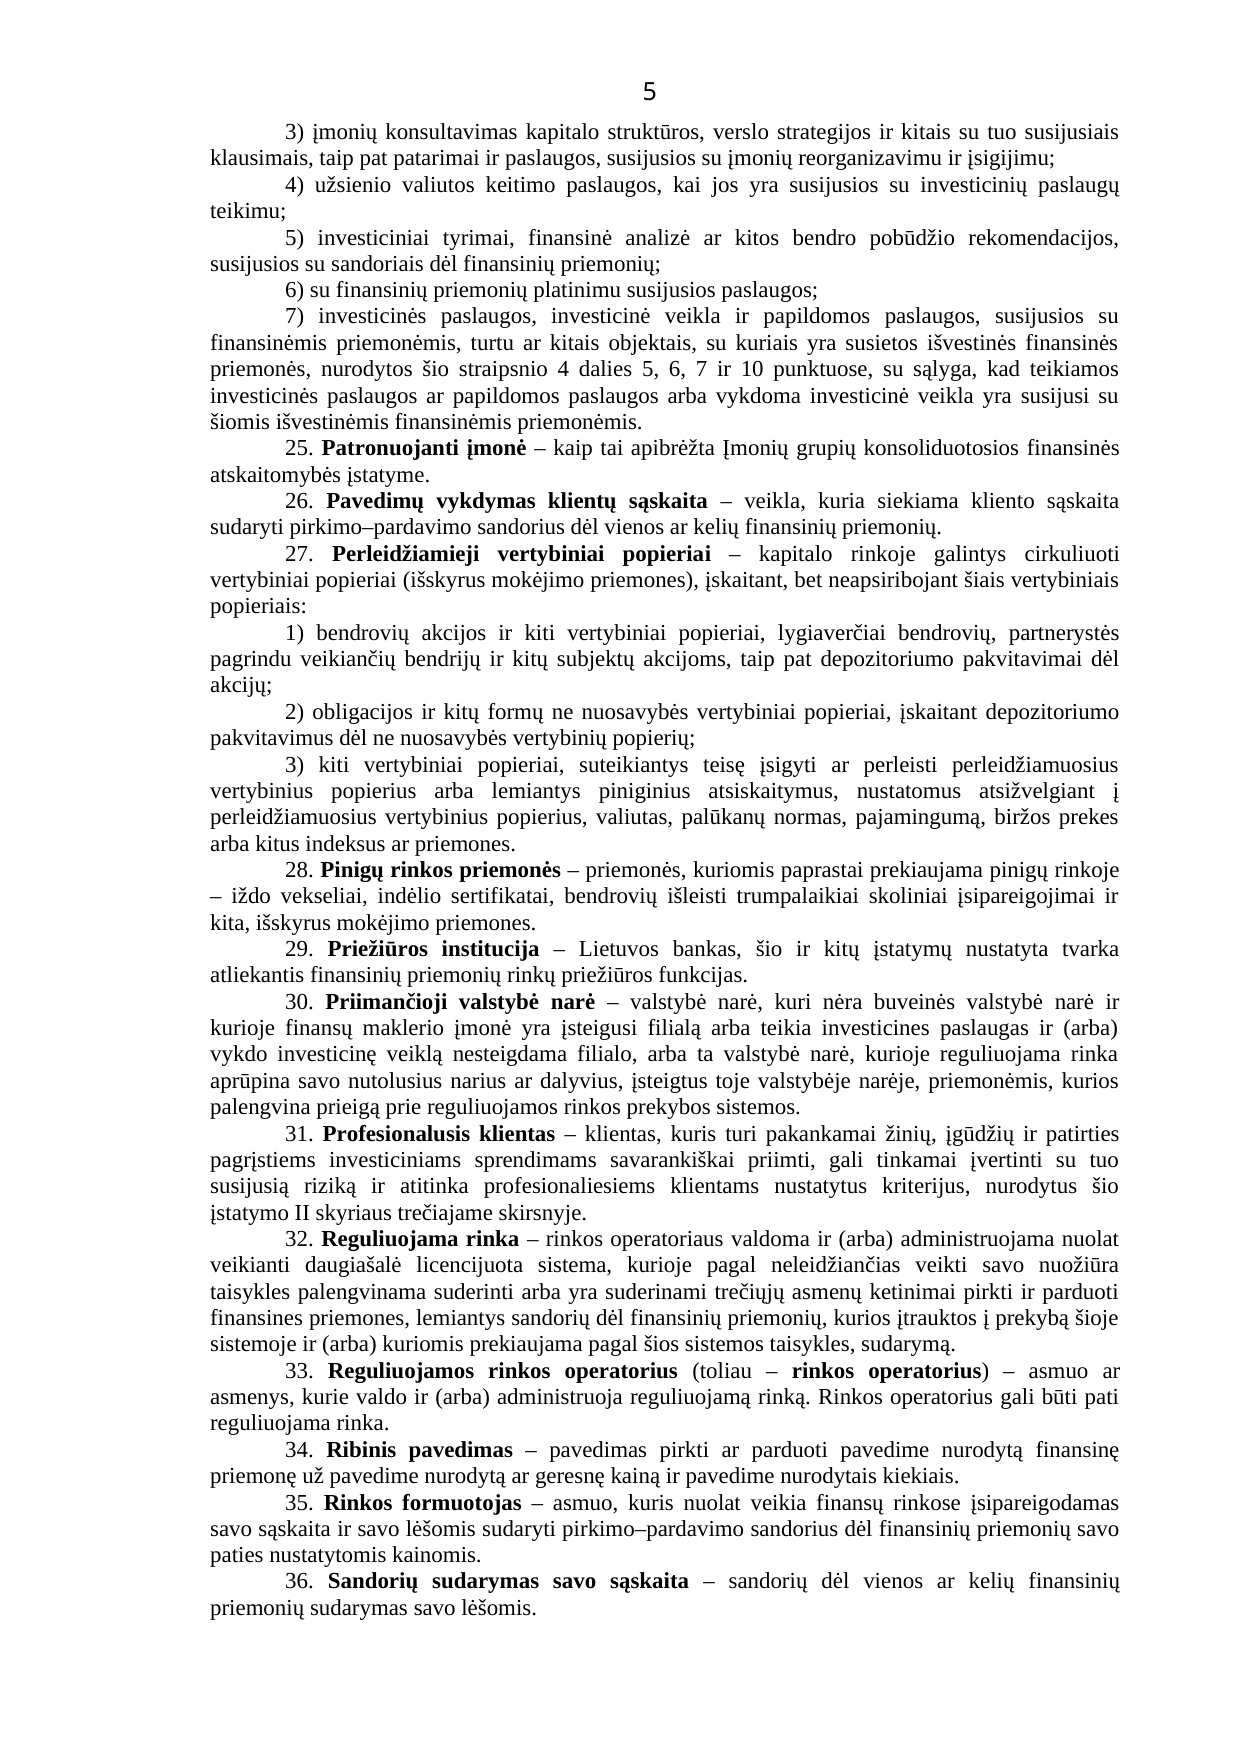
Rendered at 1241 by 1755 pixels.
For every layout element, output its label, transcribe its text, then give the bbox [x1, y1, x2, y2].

text 29. Priežiūros institucija – Lietuvos bankas, šio ir kitų įstatymų nustatyta tvarka atliekantis finansinių priemonių rinkų priežiūros funkcijas. [210, 935, 1120, 988]
text 27. Perleidžiamieji vertybiniai popieriai – kapitalo rinkoje galintys cirkuliuoti vertybiniai popieriai (išskyrus mokėjimo priemones), įskaitant, bet neapsiribojant šiais vertybiniais popieriais: [210, 540, 1120, 619]
text 30. Priimančioji valstybė narė – valstybė narė, kuri nėra buveinės valstybė narė ir kurioje finansų maklerio įmonė yra įsteigusi filialą arba teikia investicines paslaugas ir (arba) vykdo investicinę veiklą nesteigdama filialo, arba ta valstybė narė, kurioje reguliuojama rinka aprūpina savo nutolusius narius ar dalyvius, įsteigtus toje valstybėje narėje, priemonėmis, kurios palengvina prieigą prie reguliuojamos rinkos prekybos sistemos. [210, 988, 1120, 1119]
text 35. Rinkos formuotojas – asmuo, kuris nuolat veikia finansų rinkose įsipareigodamas savo sąskaita ir savo lėšomis sudaryti pirkimo–pardavimo sandorius dėl finansinių priemonių savo paties nustatytomis kainomis. [210, 1488, 1120, 1568]
text 26. Pavedimų vykdymas klientų sąskaita – veikla, kuria siekiama kliento sąskaita sudaryti pirkimo–pardavimo sandorius dėl vienos ar kelių finansinių priemonių. [210, 487, 1120, 540]
text 25. Patronuojanti įmonė – kaip tai apibrėžta Įmonių grupių konsoliduotosios finansinės atskaitomybės įstatyme. [210, 434, 1120, 487]
text 33. Reguliuojamos rinkos operatorius (toliau – rinkos operatorius) – asmuo ar asmenys, kurie valdo ir (arba) administruoja reguliuojamą rinką. Rinkos operatorius gali būti pati reguliuojama rinka. [210, 1357, 1120, 1436]
text 4) užsienio valiutos keitimo paslaugos, kai jos yra susijusios su investicinių paslaugų teikimu; [210, 171, 1120, 223]
text 32. Reguliuojama rinka – rinkos operatoriaus valdoma ir (arba) administruojama nuolat veikianti daugiašalė licencijuota sistema, kurioje pagal neleidžiančias veikti savo nuožiūra taisykles palengvinama suderinti arba yra suderinami trečiųjų asmenų ketinimai pirkti ir parduoti finansines priemones, lemiantys sandorių dėl finansinių priemonių, kurios įtrauktos į prekybą šioje sistemoje ir (arba) kuriomis prekiaujama pagal šios sistemos taisykles, sudarymą. [210, 1225, 1120, 1357]
text 36. Sandorių sudarymas savo sąskaita – sandorių dėl vienos ar kelių finansinių priemonių sudarymas savo lėšomis. [210, 1568, 1120, 1620]
text 3) įmonių konsultavimas kapitalo struktūros, verslo strategijos ir kitais su tuo susijusiais klausimais, taip pat patarimai ir paslaugos, susijusios su įmonių reorganizavimu ir įsigijimu; [210, 118, 1120, 171]
text 28. Pinigų rinkos priemonės – priemonės, kuriomis paprastai prekiaujama pinigų rinkoje – iždo vekseliai, indėlio sertifikatai, bendrovių išleisti trumpalaikiai skoliniai įsipareigojimai ir kita, išskyrus mokėjimo priemones. [210, 856, 1120, 935]
text 7) investicinės paslaugos, investicinė veikla ir papildomos paslaugos, susijusios su finansinėmis priemonėmis, turtu ar kitais objektais, su kuriais yra susietos išvestinės finansinės priemonės, nurodytos šio straipsnio 4 dalies 5, 6, 7 ir 10 punktuose, su sąlyga, kad teikiamos investicinės paslaugos ar papildomos paslaugos arba vykdoma investicinė veikla yra susijusi su šiomis išvestinėmis finansinėmis priemonėmis. [210, 303, 1120, 434]
text 3) kiti vertybiniai popieriai, suteikiantys teisę įsigyti ar perleisti perleidžiamuosius vertybinius popierius arba lemiantys piniginius atsiskaitymus, nustatomus atsižvelgiant į perleidžiamuosius vertybinius popierius, valiutas, palūkanų normas, pajamingumą, biržos prekes arba kitus indeksus ar priemones. [210, 751, 1120, 856]
text 31. Profesionalusis klientas – klientas, kuris turi pakankamai žinių, įgūdžių ir patirties pagrįstiems investiciniams sprendimams savarankiškai priimti, gali tinkamai įvertinti su tuo susijusią riziką ir atitinka profesionaliesiems klientams nustatytus kriterijus, nurodytus šio įstatymo II skyriaus trečiajame skirsnyje. [210, 1119, 1120, 1225]
text 6) su finansinių priemonių platinimu susijusios paslaugos; [210, 276, 1120, 303]
text 5) investiciniai tyrimai, finansinė analizė ar kitos bendro pobūdžio rekomendacijos, susijusios su sandoriais dėl finansinių priemonių; [210, 223, 1120, 276]
text 34. Ribinis pavedimas – pavedimas pirkti ar parduoti pavedime nurodytą finansinę priemonę už pavedime nurodytą ar geresnę kainą ir pavedime nurodytais kiekiais. [210, 1436, 1120, 1488]
text 1) bendrovių akcijos ir kiti vertybiniai popieriai, lygiaverčiai bendrovių, partnerystės pagrindu veikiančių bendrijų ir kitų subjektų akcijoms, taip pat depozitoriumo pakvitavimai dėl akcijų; [210, 619, 1120, 698]
text 2) obligacijos ir kitų formų ne nuosavybės vertybiniai popieriai, įskaitant depozitoriumo pakvitavimus dėl ne nuosavybės vertybinių popierių; [210, 698, 1120, 751]
